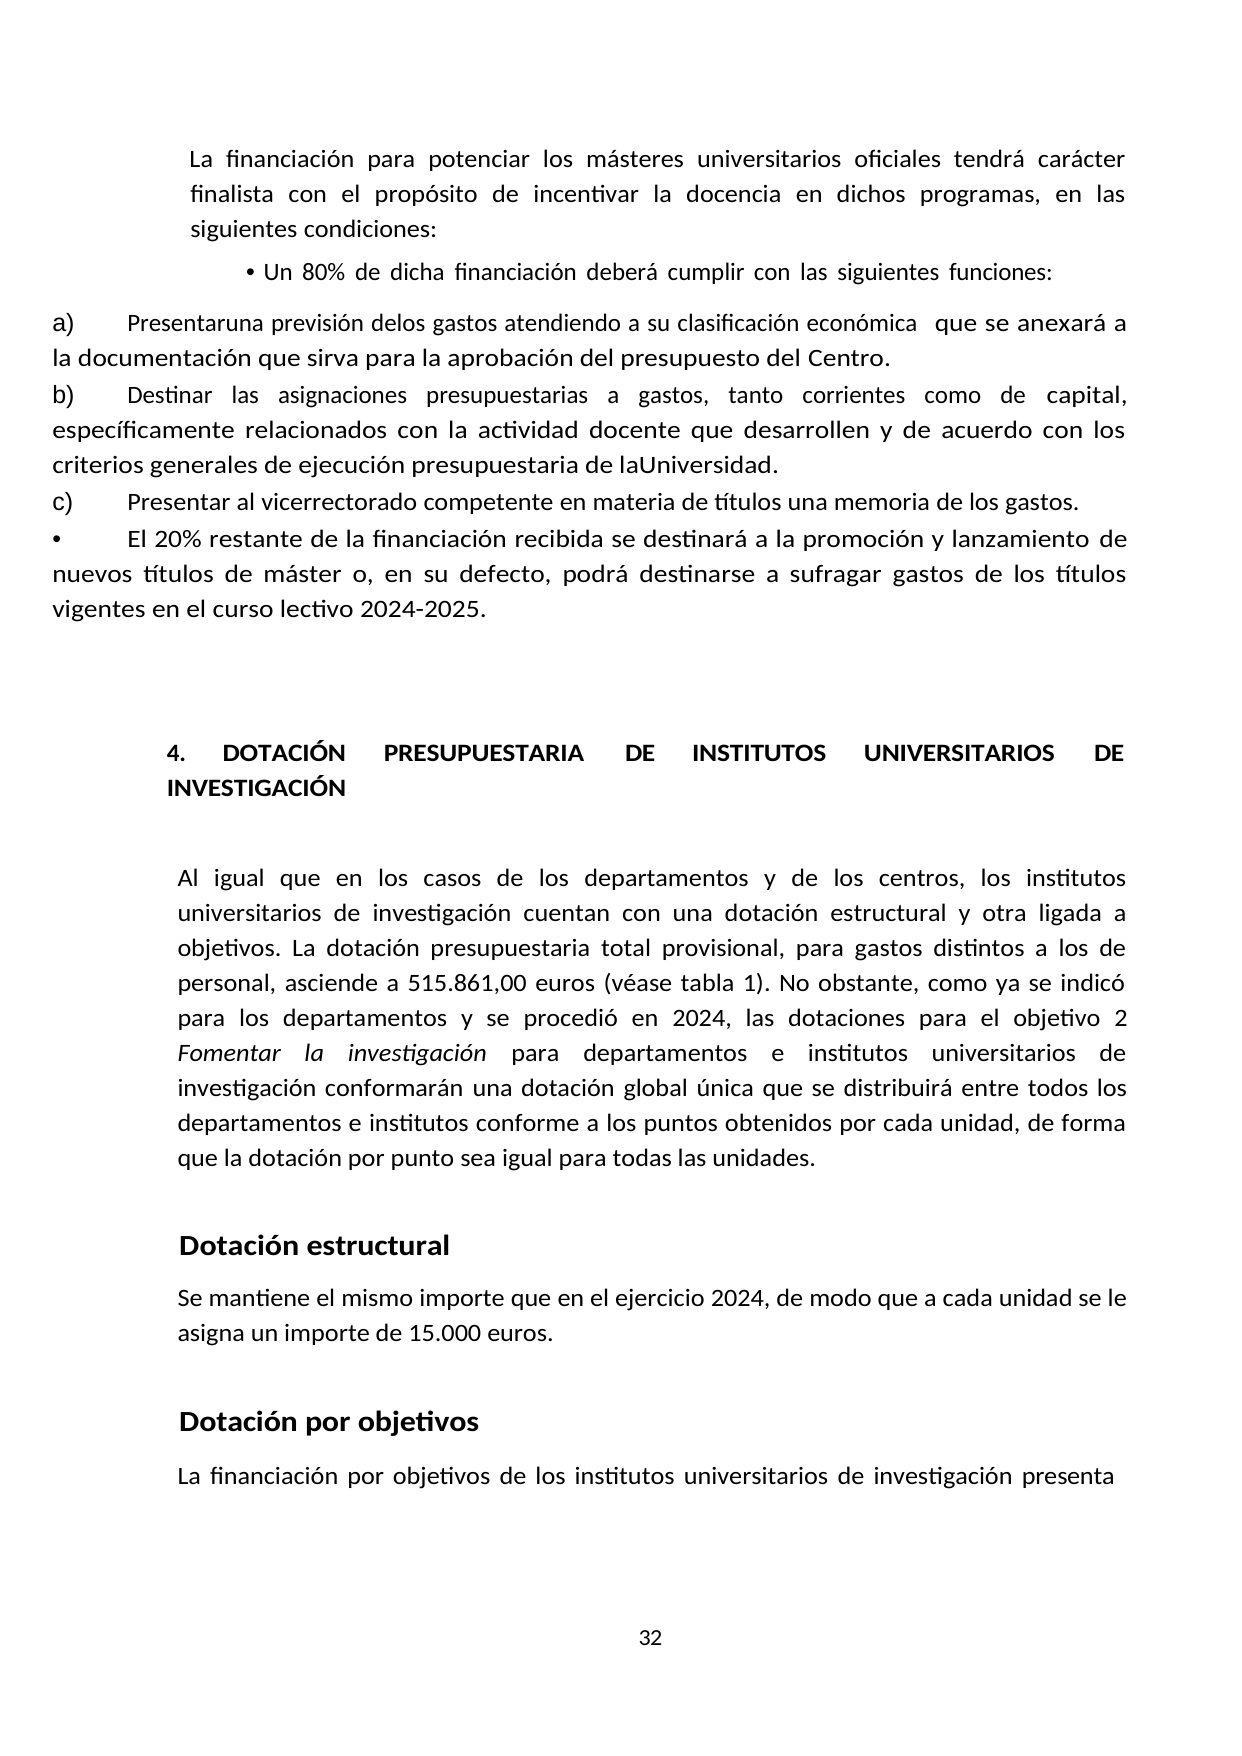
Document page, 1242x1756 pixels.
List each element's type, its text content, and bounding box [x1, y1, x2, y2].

text Se mantiene el mismo importe que en el ejercicio 2024, de modo que a cada unidad se le asigna un importe de 15.000 euros. [177, 1282, 1127, 1348]
list Un 80% de dicha financiación deberá cumplir con las siguientes funciones: [246, 256, 1198, 287]
text La financiación para potenciar los másteres universitarios oficiales tendrá carácter finalista con el propósito de incentivar la docencia en dichos programas, en las siguientes condiciones: [189, 143, 1127, 244]
list El 20% restante de la financiación recibida se destinará a la promoción y lanzamiento de nuevos títulos de máster o, en su defecto, podrá destinarse a sufragar gastos de los títulos vigentes en el curso lectivo 2024-2025. [52, 523, 1127, 624]
list DOTACIÓN PRESUPUESTARIA DE INSTITUTOS UNIVERSITARIOS DE INVESTIGACIÓN [167, 737, 1127, 802]
list Presentar al vicerrectorado competente en materia de títulos una memoria de los gastos. [52, 486, 1127, 517]
text La financiación por objetivos de los institutos universitarios de investigación presenta [177, 1460, 1198, 1491]
list Presentaruna previsión delos gastos atendiendo a su clasificación económica que se anexará a la documentación que sirva para la aprobación del presupuesto del Centro. [52, 307, 1127, 373]
text Al igual que en los casos de los departamentos y de los centros, los institutos universitarios de investigación cuentan con una dotación estructural y otra ligada a objetivos. La dotación presupuestaria total provisional, para gastos distintos a los de personal, asciende a 515.861,00 euros (véase tabla 1). No obstante, como ya se indicó para los departamentos y se procedió en 2024, las dotaciones para el objetivo 2 Fomentar la investigación para departamentos e institutos universitarios de investigación conformarán una dotación global única que se distribuirá entre todos los departamentos e institutos conforme a los puntos obtenidos por cada unidad, de forma que la dotación por punto sea igual para todas las unidades. [177, 862, 1127, 1173]
subtitle Dotación estructural [179, 1227, 1198, 1262]
subtitle Dotación por objetivos [179, 1403, 1198, 1439]
list Destinar las asignaciones presupuestarias a gastos, tanto corrientes como de capital, específicamente relacionados con la actividad docente que desarrollen y de acuerdo con los criterios generales de ejecución presupuestaria de laUniversidad. [52, 379, 1127, 480]
